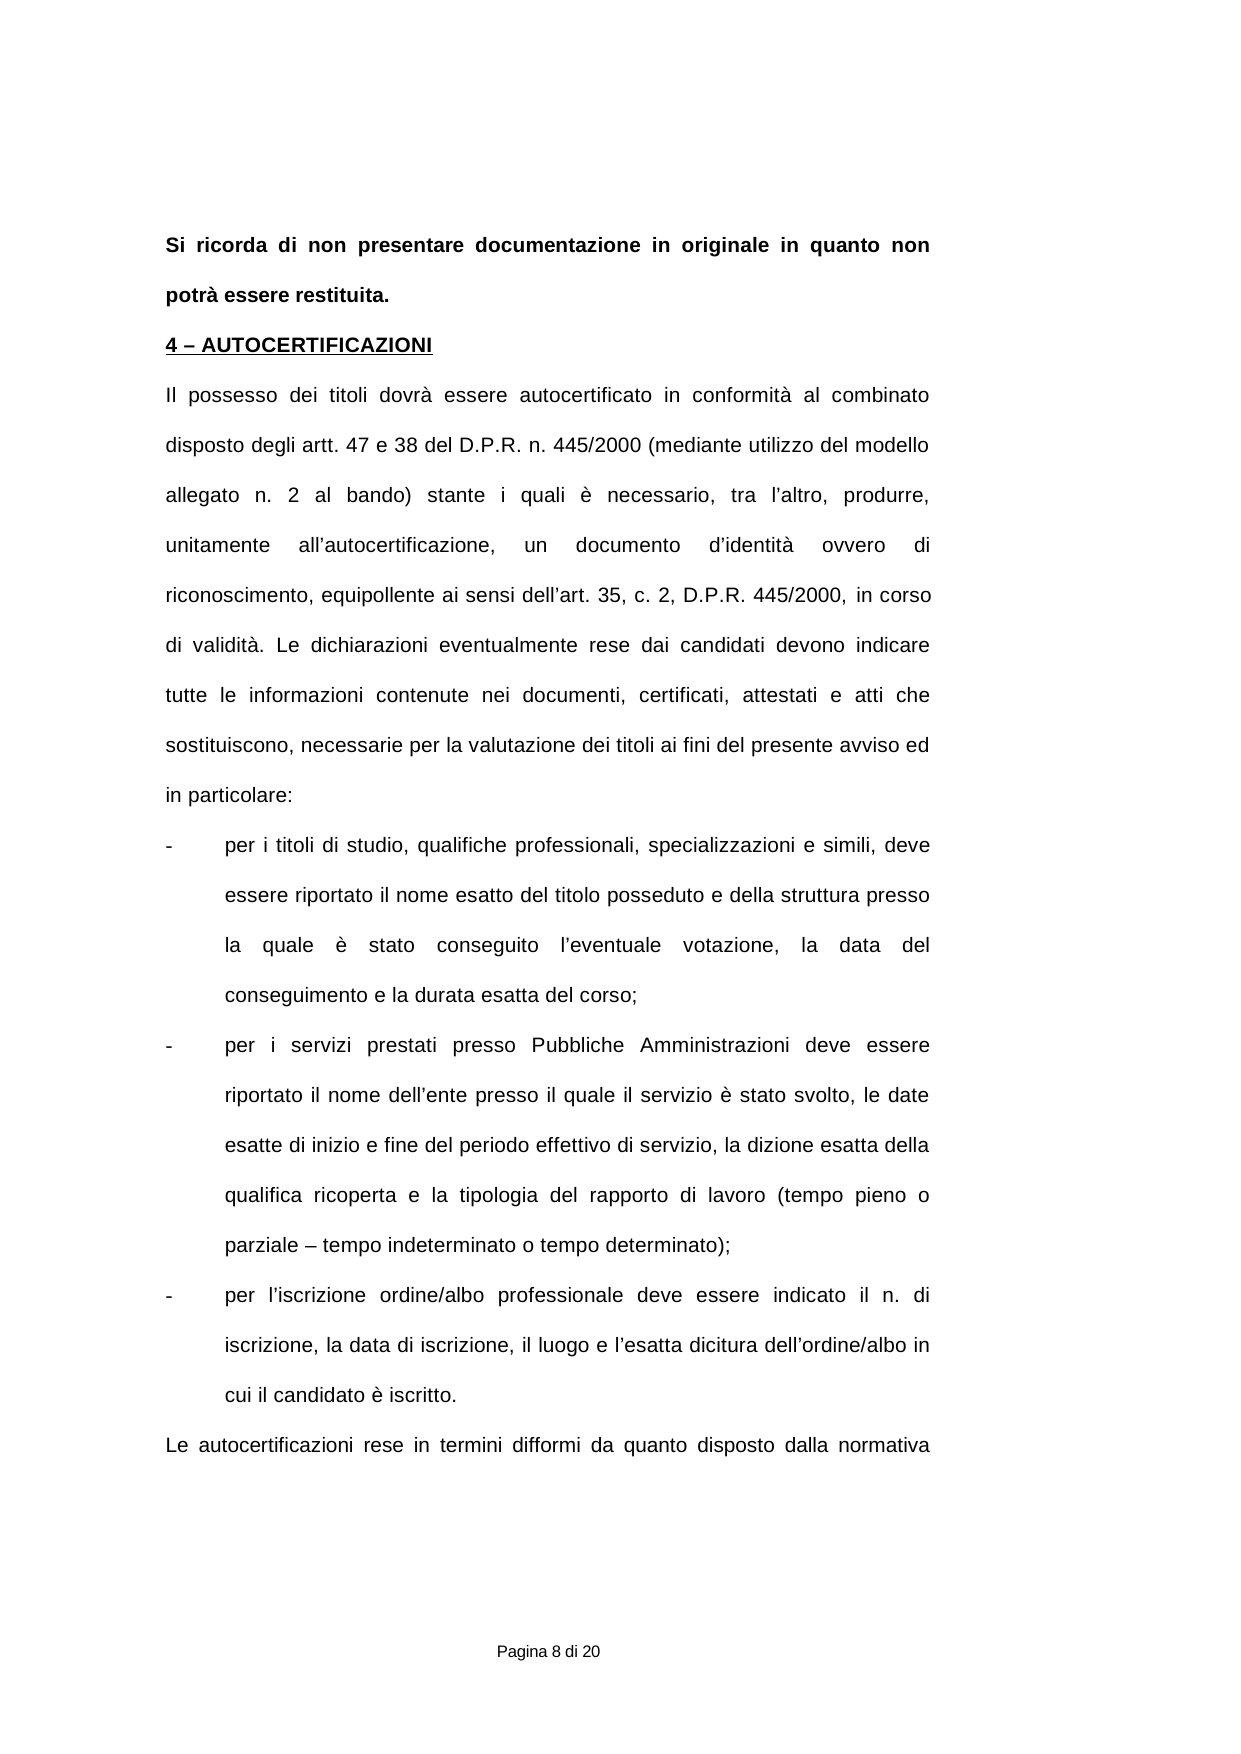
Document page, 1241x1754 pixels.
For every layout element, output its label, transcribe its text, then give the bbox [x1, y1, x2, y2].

text Si ricorda di non presentare documentazione in originale in quanto non potrà essere restituita. [165, 207, 931, 307]
list per i titoli di studio, qualifiche professionali, specializzazioni e simili, deve essere riportato il nome esatto del titolo posseduto e della struttura presso la quale è stato conseguito l’eventuale votazione, la data del conseguimento e la durata esatta del corso; [165, 807, 931, 1007]
text Il possesso dei titoli dovrà essere autocertificato in conformità al combinato disposto degli artt. 47 e 38 del D.P.R. n. 445/2000 (mediante utilizzo del modello allegato n. 2 al bando) stante i quali è necessario, tra l’altro, produrre, unitamente all’autocertificazione, un documento d’identità ovvero di riconoscimento, equipollente ai sensi dell’art. 35, c. 2, D.P.R. 445/2000, in corso di validità. Le dichiarazioni eventualmente rese dai candidati devono indicare tutte le informazioni contenute nei documenti, certificati, attestati e atti che sostituiscono, necessarie per la valutazione dei titoli ai fini del presente avviso ed in particolare: [165, 357, 931, 807]
text 4 – AUTOCERTIFICAZIONI [165, 307, 931, 357]
list per l’iscrizione ordine/albo professionale deve essere indicato il n. di iscrizione, la data di iscrizione, il luogo e l’esatta dicitura dell’ordine/albo in cui il candidato è iscritto. [165, 1257, 931, 1407]
text Le autocertificazioni rese in termini difformi da quanto disposto dalla normativa [165, 1407, 931, 1457]
list per i servizi prestati presso Pubbliche Amministrazioni deve essere riportato il nome dell’ente presso il quale il servizio è stato svolto, le date esatte di inizio e fine del periodo effettivo di servizio, la dizione esatta della qualifica ricoperta e la tipologia del rapporto di lavoro (tempo pieno o parziale – tempo indeterminato o tempo determinato); [165, 1007, 931, 1257]
